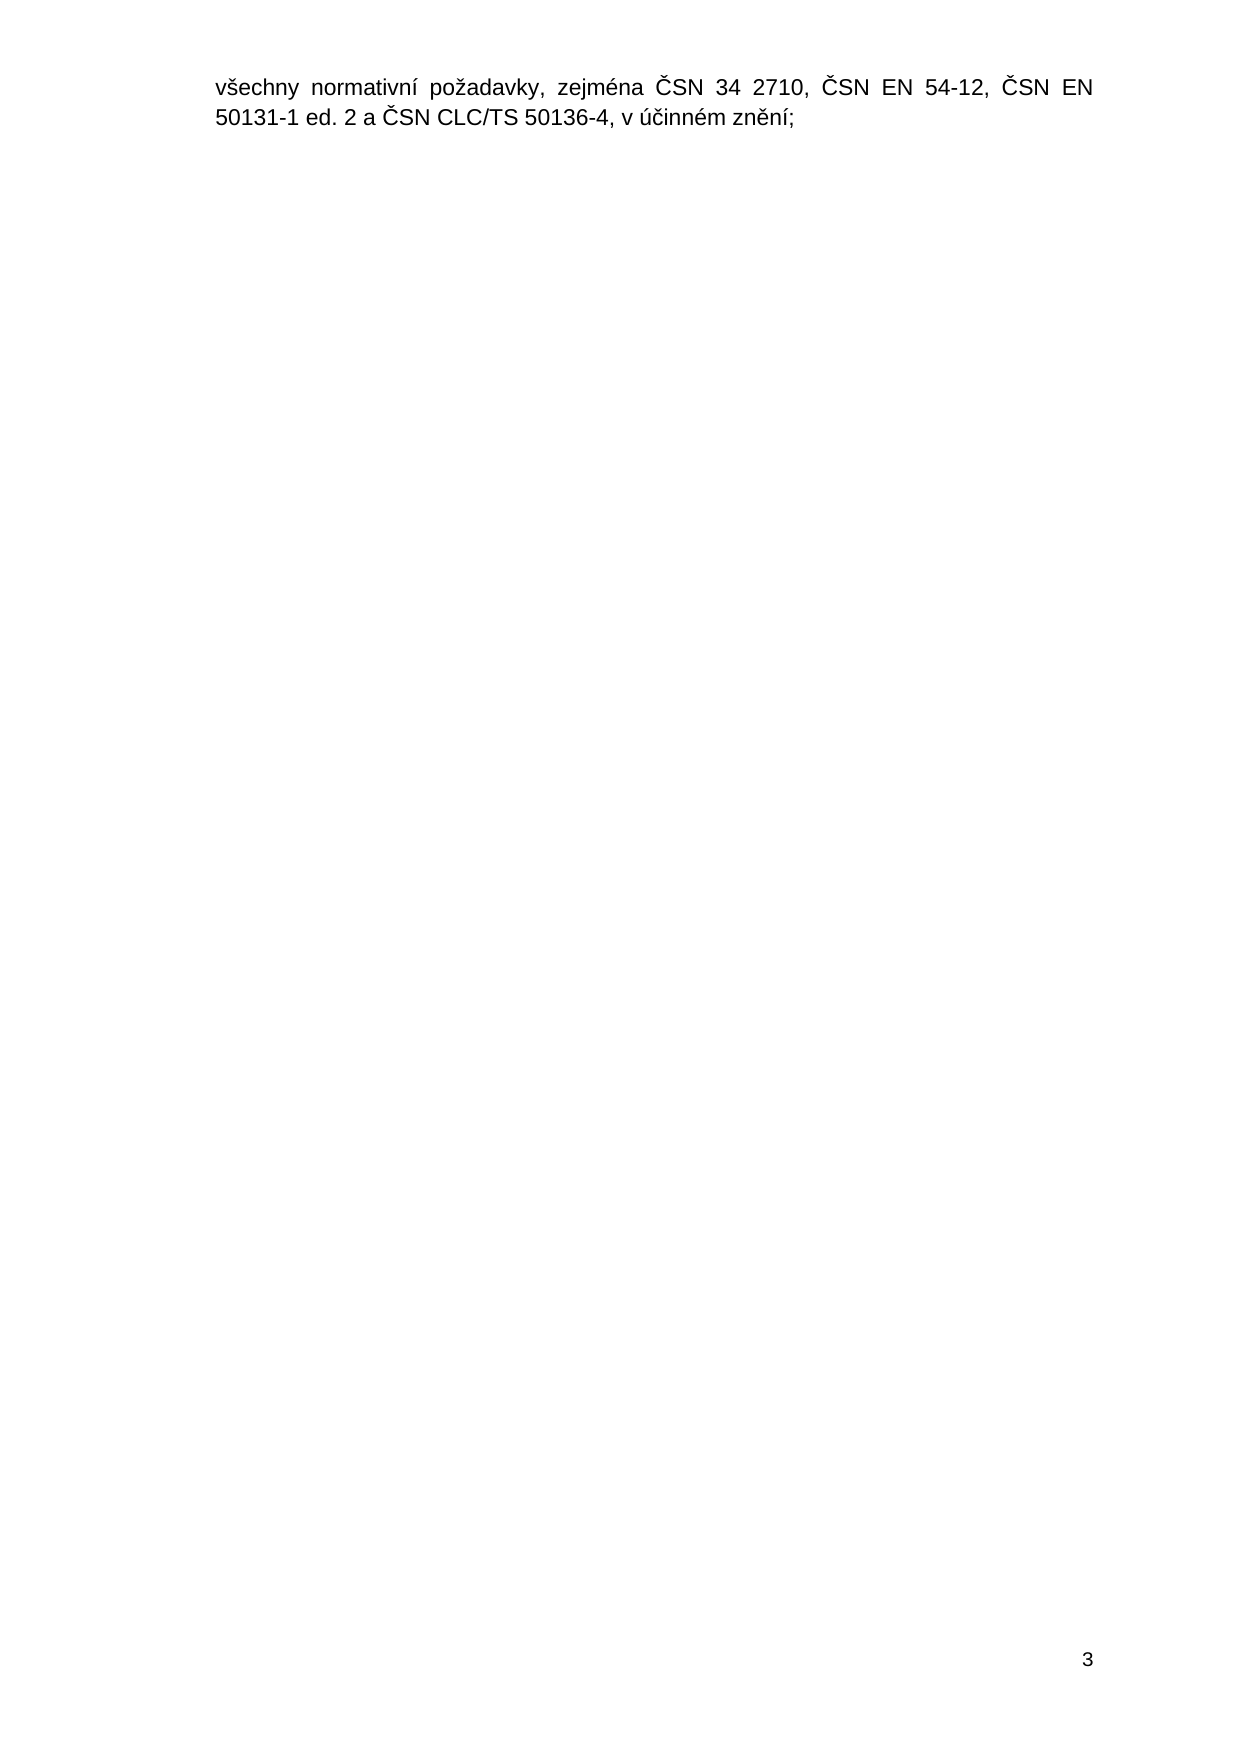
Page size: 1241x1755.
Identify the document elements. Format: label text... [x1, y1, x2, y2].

list všechny normativní požadavky, zejména ČSN 34 2710, ČSN EN 54-12, ČSN EN 50131-1 ed. 2 a ČSN CLC/TS 50136-4, v účinném znění; [178, 74, 1094, 130]
